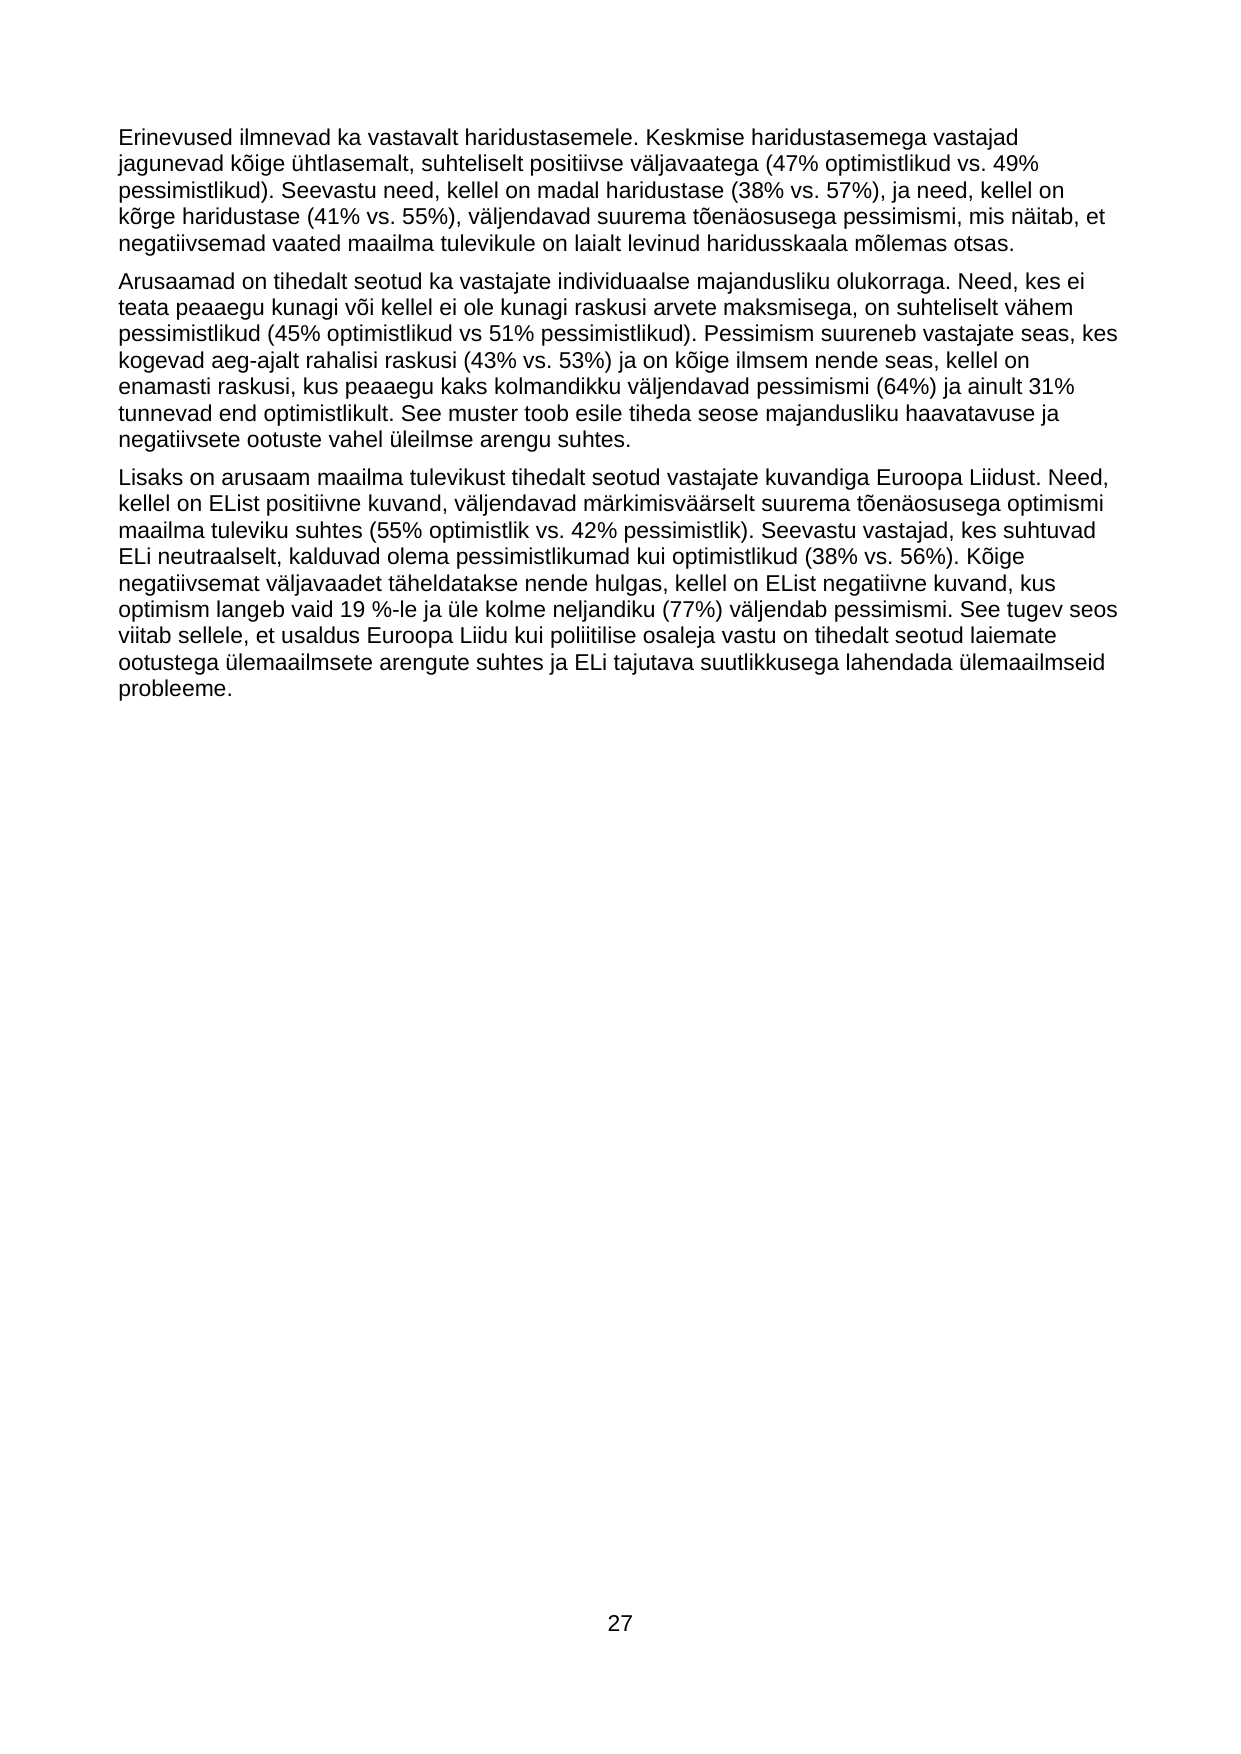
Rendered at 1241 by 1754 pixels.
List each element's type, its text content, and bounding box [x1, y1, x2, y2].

text Lisaks on arusaam maailma tulevikust tihedalt seotud vastajate kuvandiga Euroopa Liidust. Need, kellel on EList positiivne kuvand, väljendavad märkimisväärselt suurema tõenäosusega optimismi maailma tuleviku suhtes (55% optimistlik vs. 42% pessimistlik). Seevastu vastajad, kes suhtuvad ELi neutraalselt, kalduvad olema pessimistlikumad kui optimistlikud (38% vs. 56%). Kõige negatiivsemat väljavaadet täheldatakse nende hulgas, kellel on EList negatiivne kuvand, kus optimism langeb vaid 19 %-le ja üle kolme neljandiku (77%) väljendab pessimismi. See tugev seos viitab sellele, et usaldus Euroopa Liidu kui poliitilise osaleja vastu on tihedalt seotud laiemate ootustega ülemaailmsete arengute suhtes ja ELi tajutava suutlikkusega lahendada ülemaailmseid probleeme. [118, 464, 1122, 701]
text Arusaamad on tihedalt seotud ka vastajate individuaalse majandusliku olukorraga. Need, kes ei teata peaaegu kunagi või kellel ei ole kunagi raskusi arvete maksmisega, on suhteliselt vähem pessimistlikud (45% optimistlikud vs 51% pessimistlikud). Pessimism suureneb vastajate seas, kes kogevad aeg-ajalt rahalisi raskusi (43% vs. 53%) ja on kõige ilmsem nende seas, kellel on enamasti raskusi, kus peaaegu kaks kolmandikku väljendavad pessimismi (64%) ja ainult 31% tunnevad end optimistlikult. See muster toob esile tiheda seose majandusliku haavatavuse ja negatiivsete ootuste vahel üleilmse arengu suhtes. [118, 268, 1122, 452]
text Erinevused ilmnevad ka vastavalt haridustasemele. Keskmise haridustasemega vastajad jagunevad kõige ühtlasemalt, suhteliselt positiivse väljavaatega (47% optimistlikud vs. 49% pessimistlikud). Seevastu need, kellel on madal haridustase (38% vs. 57%), ja need, kellel on kõrge haridustase (41% vs. 55%), väljendavad suurema tõenäosusega pessimismi, mis näitab, et negatiivsemad vaated maailma tulevikule on laialt levinud haridusskaala mõlemas otsas. [118, 124, 1122, 256]
